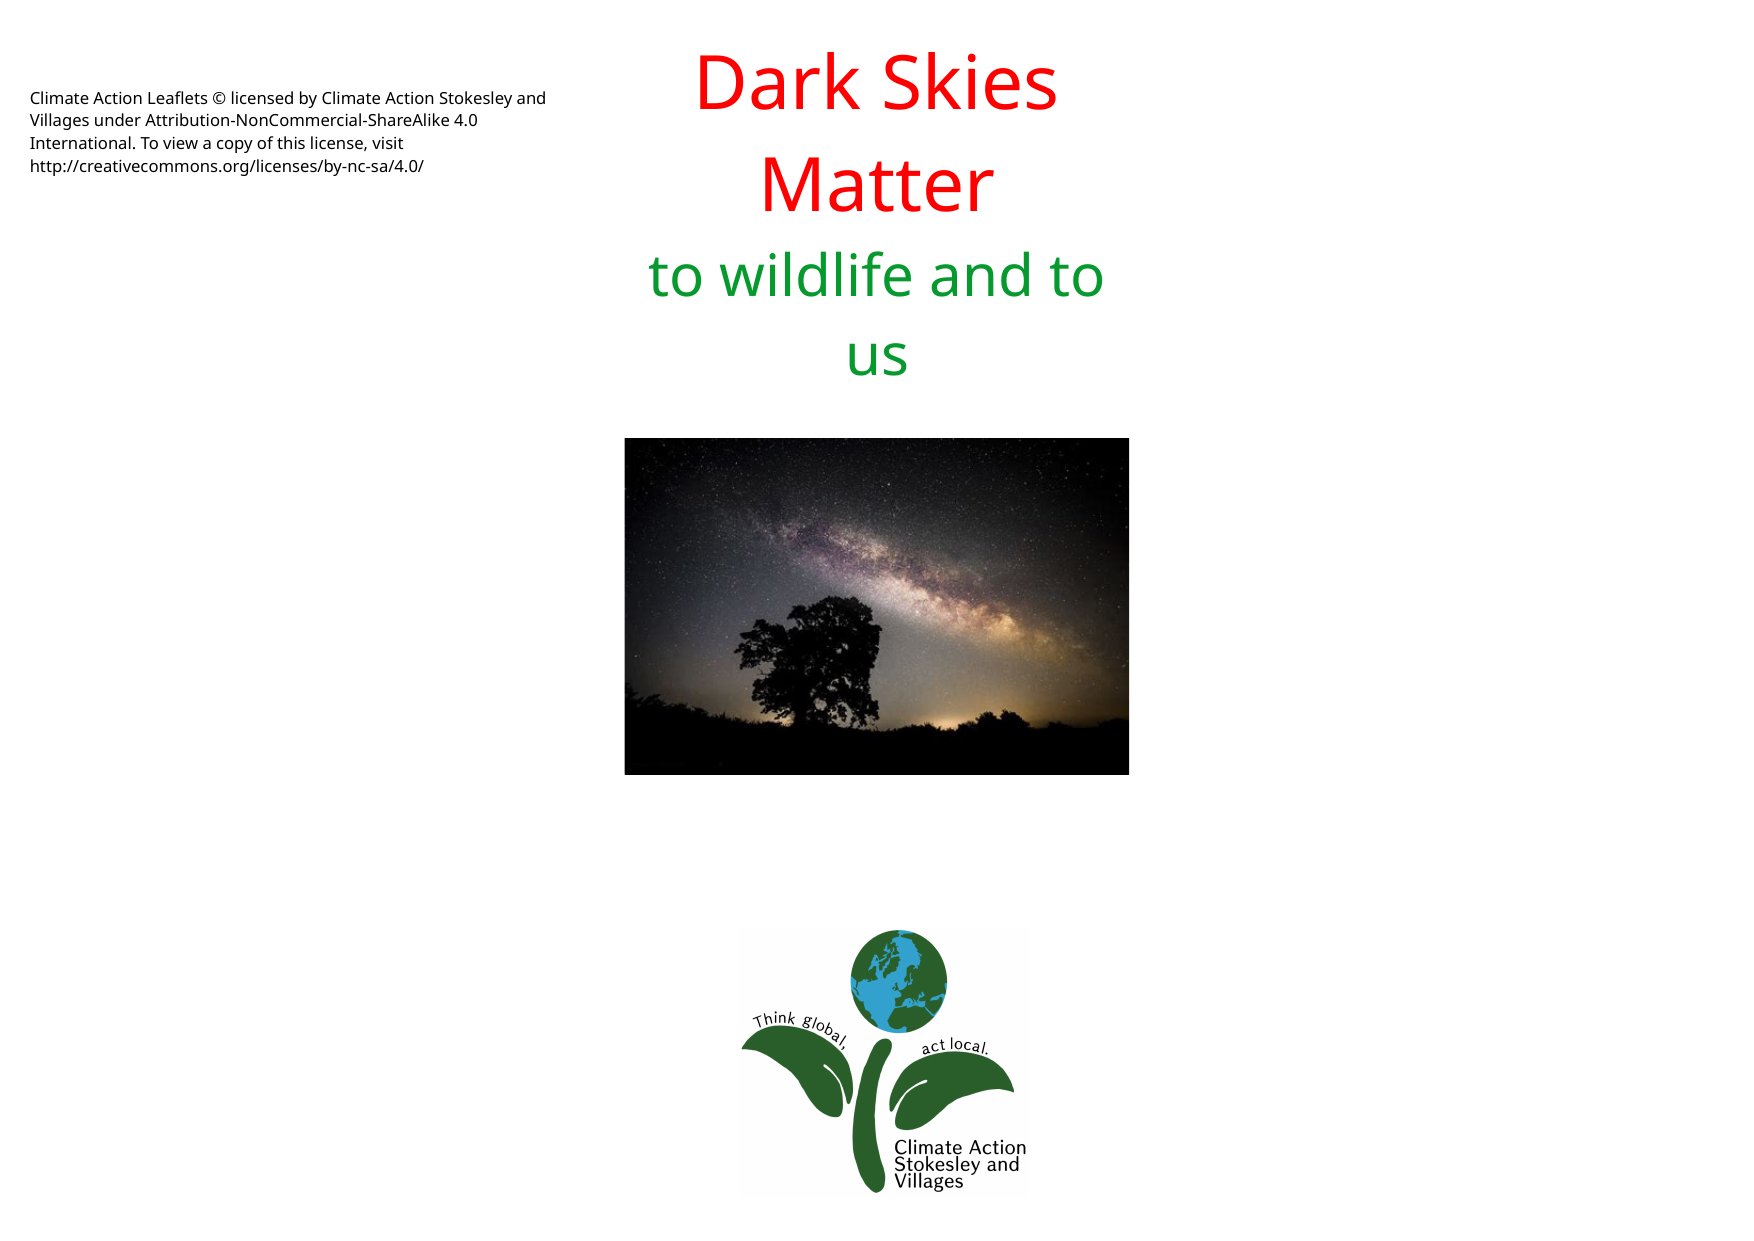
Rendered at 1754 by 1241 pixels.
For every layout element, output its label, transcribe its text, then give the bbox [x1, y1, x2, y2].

picture [624, 438, 1130, 775]
text to wildlife and to us [618, 234, 1136, 393]
text Climate Action Leaflets © licensed by Climate Action Stokesley and Villages under Attribution-NonCommercial-ShareAlike 4.0 International. To view a copy of this license, visit http://creativecommons.org/licenses/by-nc-sa/4.0/ [29, 86, 571, 177]
text Matter [618, 132, 1136, 234]
picture [739, 928, 1028, 1197]
text Dark Skies [618, 29, 1136, 132]
